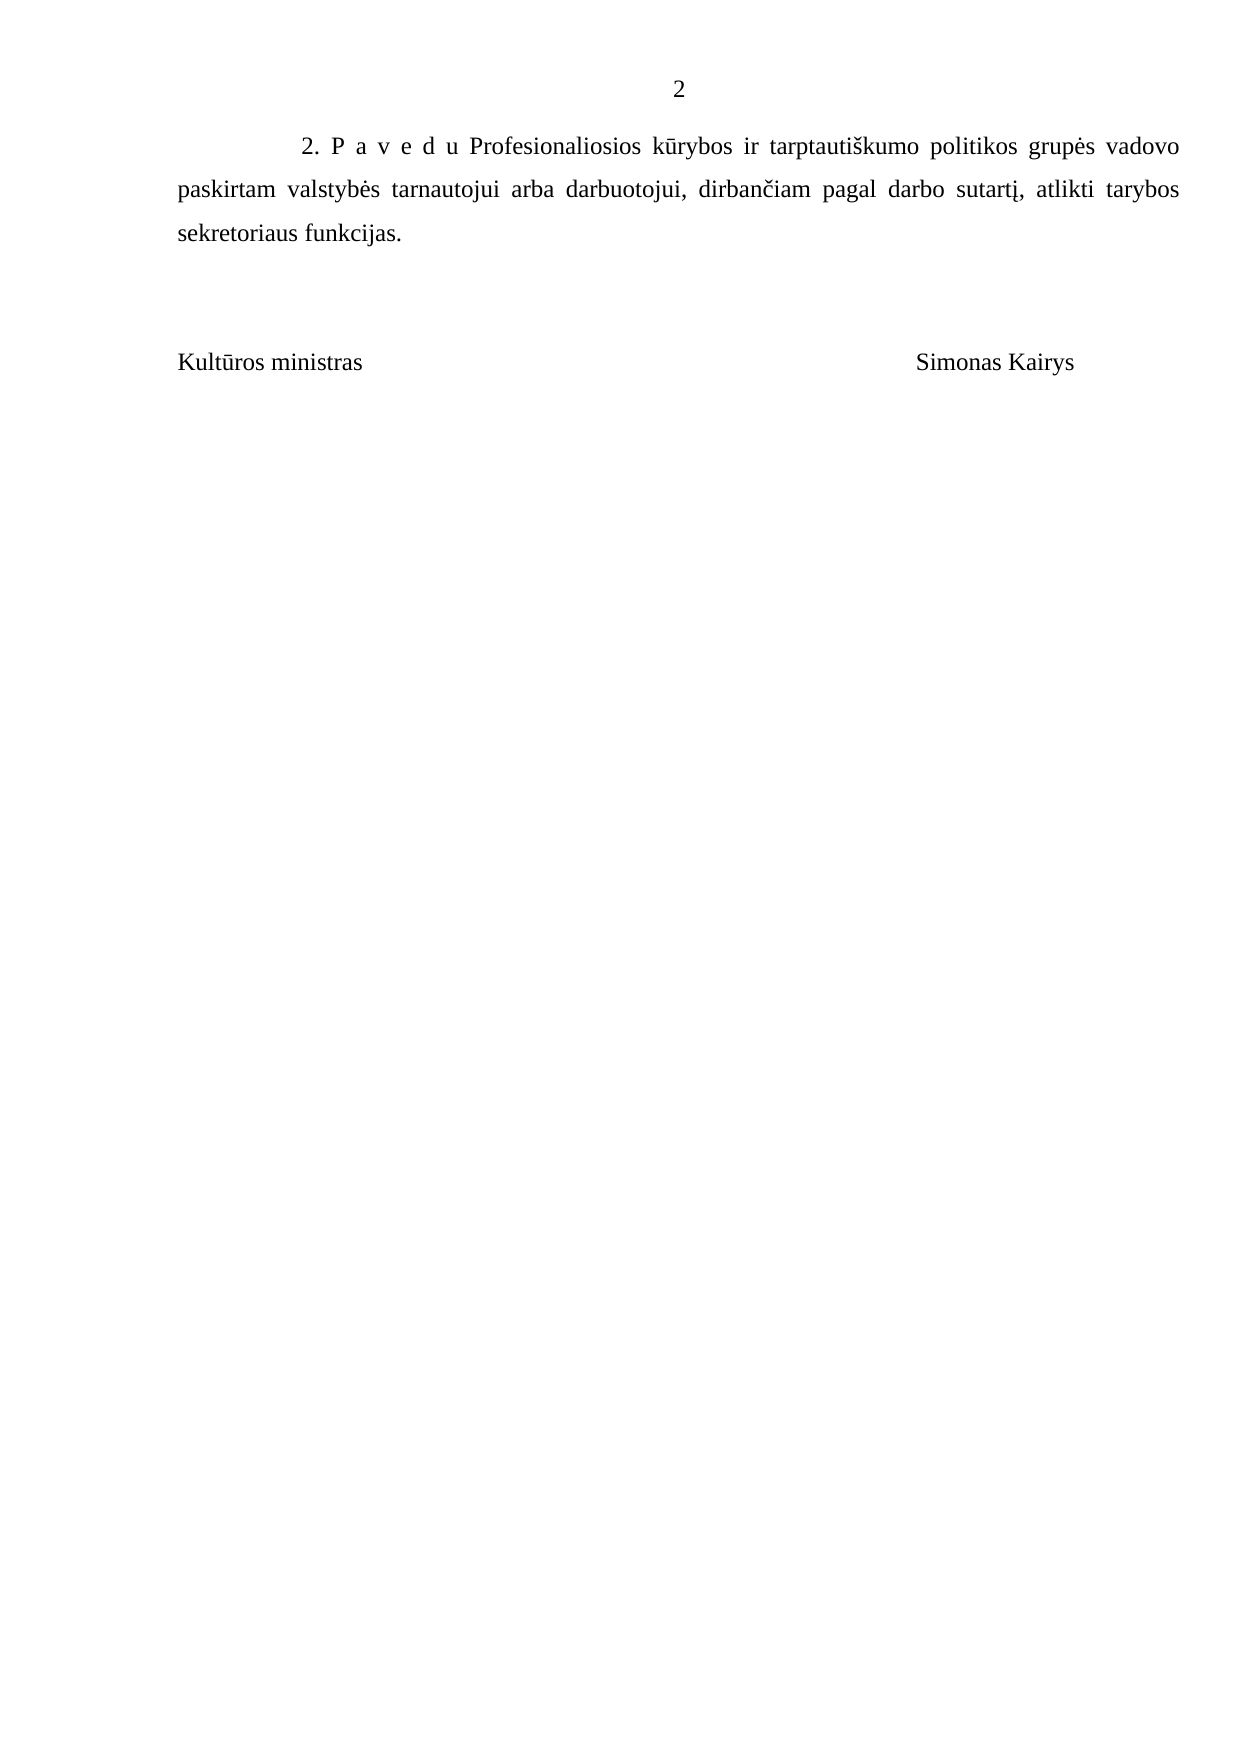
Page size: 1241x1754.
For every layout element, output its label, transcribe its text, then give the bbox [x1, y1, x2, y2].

text Kultūros ministras Simonas Kairys [177, 347, 1181, 376]
text 2. P a v e d u Profesionaliosios kūrybos ir tarptautiškumo politikos grupės vadovo paskirtam valstybės tarnautojui arba darbuotojui, dirbančiam pagal darbo sutartį, atlikti tarybos sekretoriaus funkcijas. [177, 131, 1181, 246]
